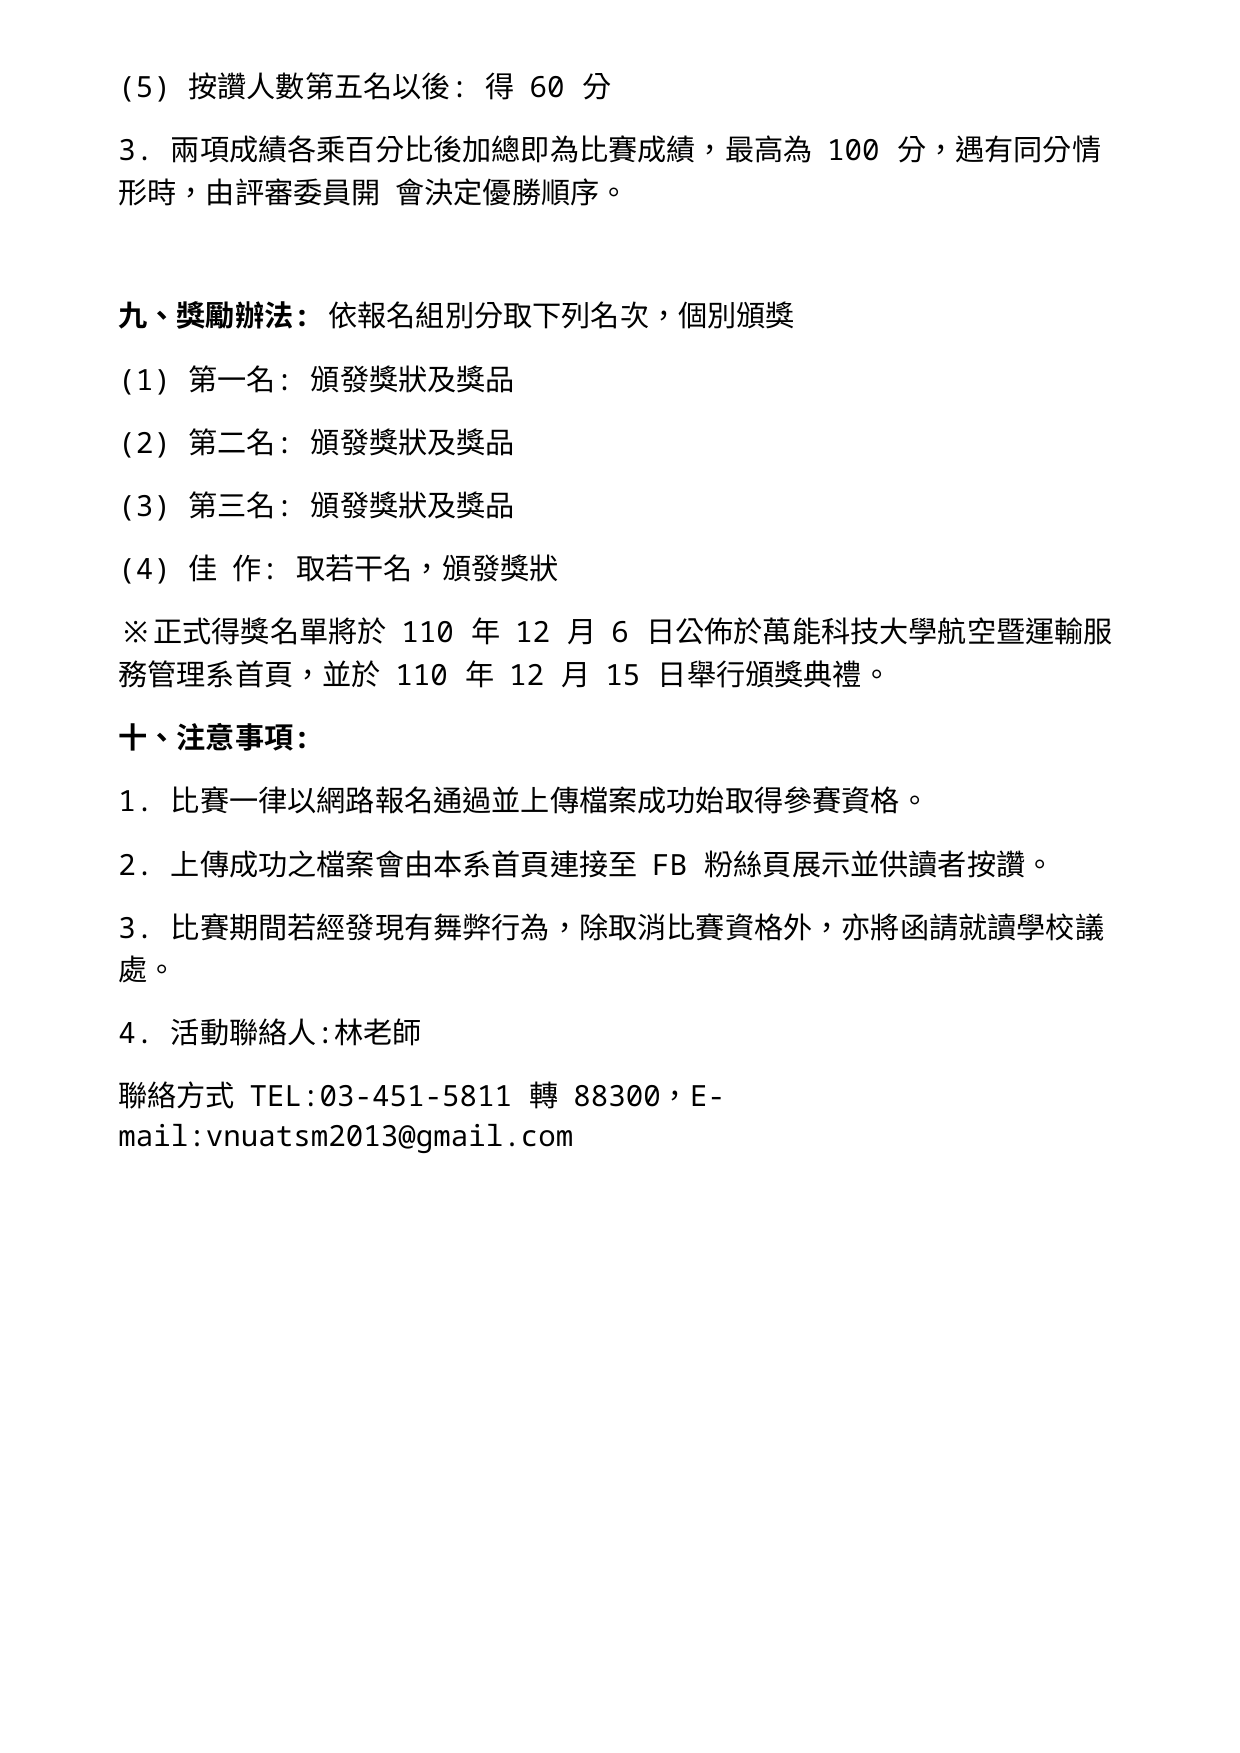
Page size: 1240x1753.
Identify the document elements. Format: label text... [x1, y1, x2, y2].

text (3) 第三名: 頒發獎狀及獎品 [118, 482, 1121, 525]
text 3. 比賽期間若經發現有舞弊行為，除取消比賽資格外，亦將函請就讀學校議處。 [118, 904, 1121, 989]
text 2. 上傳成功之檔案會由本系首頁連接至 FB 粉絲頁展示並供讀者按讚。 [118, 841, 1121, 883]
text (2) 第二名: 頒發獎狀及獎品 [118, 419, 1121, 462]
text 1. 比賽一律以網路報名通過並上傳檔案成功始取得參賽資格。 [118, 778, 1121, 820]
text 聯絡方式 TEL:03-451-5811 轉 88300，E-mail:vnuatsm2013@gmail.com [118, 1073, 1121, 1155]
text 十、注意事項: [118, 714, 1121, 757]
text (1) 第一名: 頒發獎狀及獎品 [118, 356, 1121, 398]
text (4) 佳 作: 取若干名，頒發獎狀 [118, 546, 1121, 588]
text (5) 按讚人數第五名以後: 得 60 分 [118, 63, 1121, 106]
text 4. 活動聯絡人:林老師 [118, 1010, 1121, 1052]
text 3. 兩項成績各乘百分比後加總即為比賽成績，最高為 100 分，遇有同分情形時，由評審委員開 會決定優勝順序。 [118, 127, 1121, 211]
text 九、獎勵辦法: 依報名組別分取下列名次，個別頒獎 [118, 293, 1121, 335]
text ※正式得獎名單將於 110 年 12 月 6 日公佈於萬能科技大學航空暨運輸服務管理系首頁，並於 110 年 12 月 15 日舉行頒獎典禮。 [118, 609, 1121, 694]
